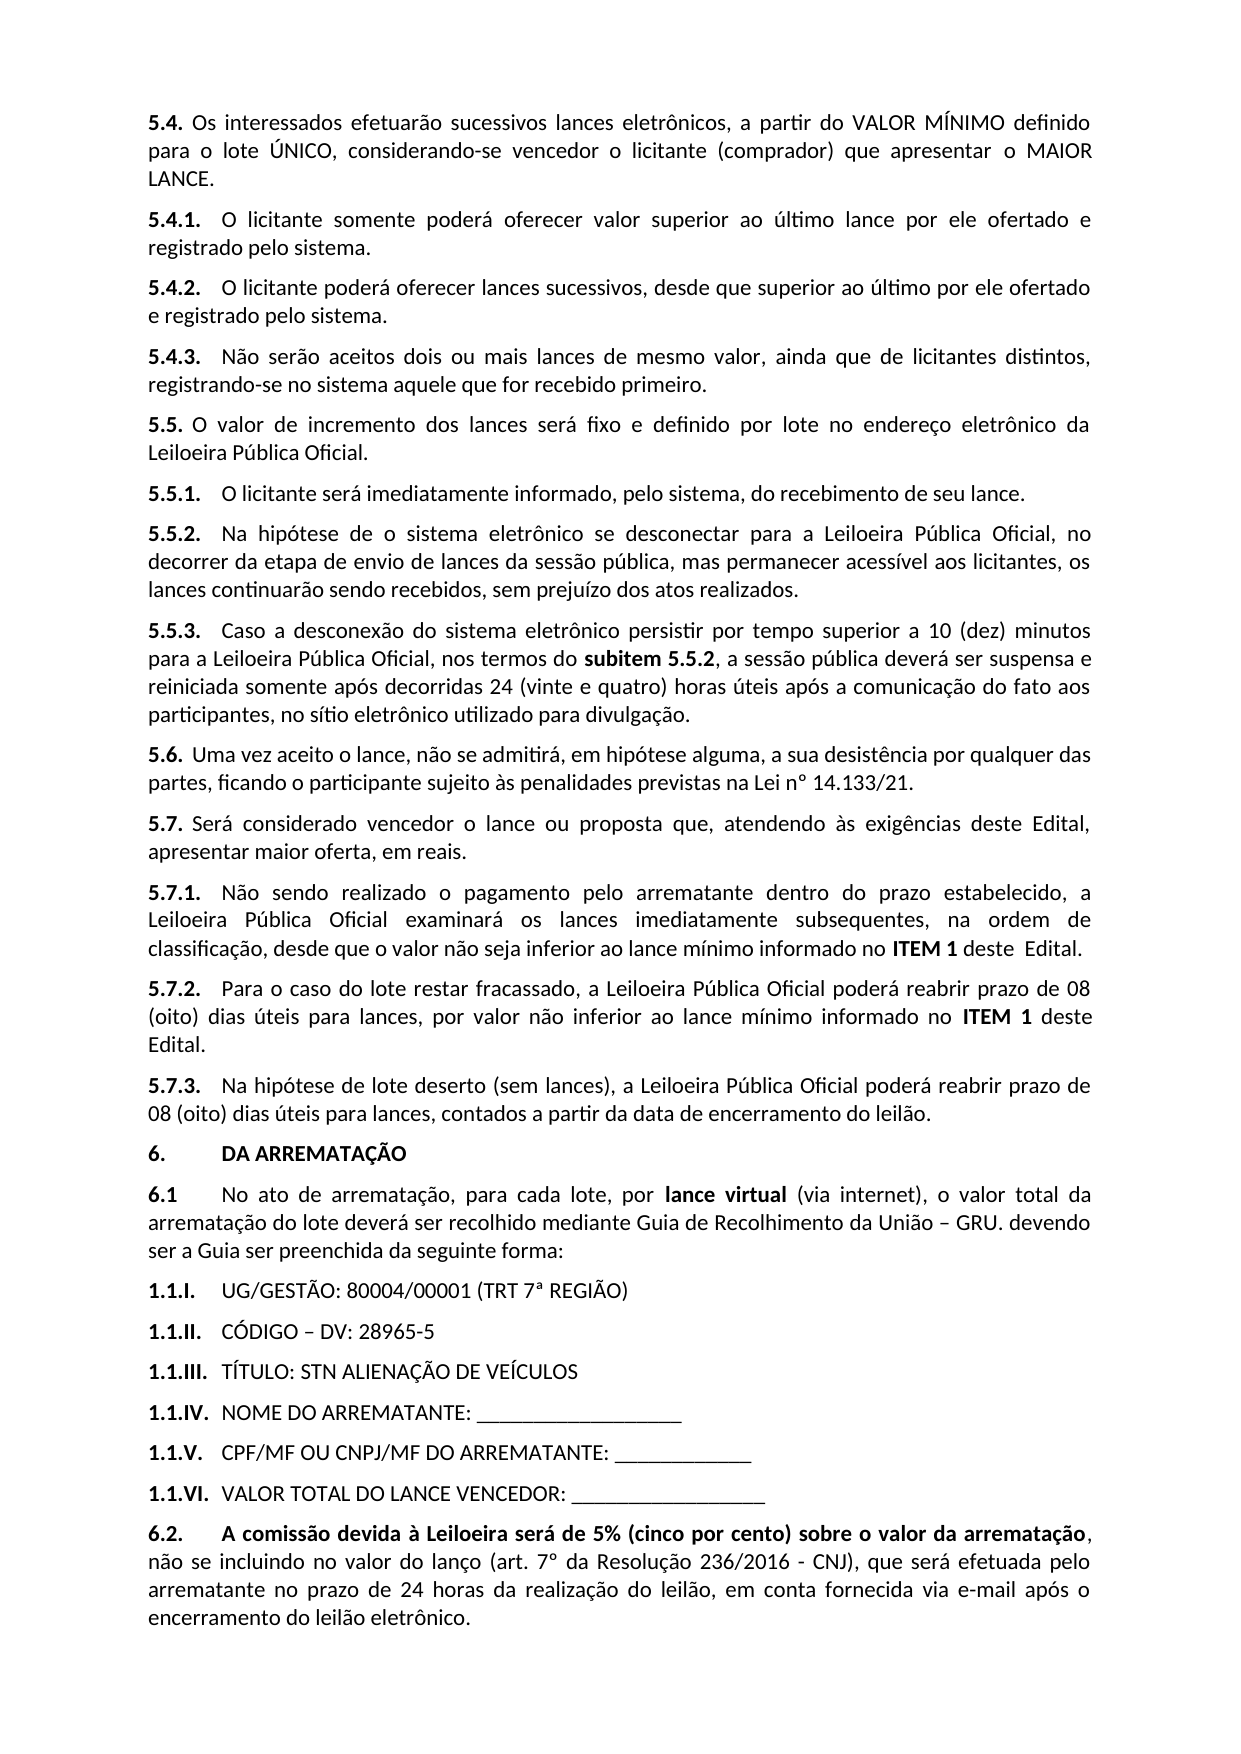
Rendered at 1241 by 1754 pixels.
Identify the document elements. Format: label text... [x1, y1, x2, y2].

list CÓDIGO – DV: 28965-5 [148, 1317, 1092, 1345]
list Uma vez aceito o lance, não se admitirá, em hipótese alguma, a sua desistência por qualquer das partes, ficando o participante sujeito às penalidades previstas na Lei nº 14.133/21. [148, 741, 1092, 797]
list UG/GESTÃO: 80004/00001 (TRT 7ª REGIÃO) [148, 1276, 1092, 1304]
list Será considerado vencedor o lance ou proposta que, atendendo às exigências deste Edital, apresentar maior oferta, em reais. [148, 809, 1092, 865]
list Para o caso do lote restar fracassado, a Leiloeira Pública Oficial poderá reabrir prazo de 08 (oito) dias úteis para lances, por valor não inferior ao lance mínimo informado no ITEM 1 deste Edital. [148, 974, 1092, 1058]
list Os interessados efetuarão sucessivos lances eletrônicos, a partir do VALOR MÍNIMO definido para o lote ÚNICO, considerando-se vencedor o licitante (comprador) que apresentar o MAIOR LANCE. [148, 108, 1092, 192]
list Na hipótese de lote deserto (sem lances), a Leiloeira Pública Oficial poderá reabrir prazo de 08 (oito) dias úteis para lances, contados a partir da data de encerramento do leilão. [148, 1071, 1092, 1127]
list O licitante será imediatamente informado, pelo sistema, do recebimento de seu lance. [148, 479, 1092, 507]
list No ato de arrematação, para cada lote, por lance virtual (via internet), o valor total da arrematação do lote deverá ser recolhido mediante Guia de Recolhimento da União – GRU. devendo ser a Guia ser preenchida da seguinte forma: [148, 1180, 1092, 1264]
list A comissão devida à Leiloeira será de 5% (cinco por cento) sobre o valor da arrematação, não se incluindo no valor do lanço (art. 7º da Resolução 236/2016 - CNJ), que será efetuada pelo arrematante no prazo de 24 horas da realização do leilão, em conta fornecida via e-mail após o encerramento do leilão eletrônico. [148, 1519, 1092, 1632]
list Não serão aceitos dois ou mais lances de mesmo valor, ainda que de licitantes distintos, registrando-se no sistema aquele que for recebido primeiro. [148, 342, 1092, 398]
list O licitante poderá oferecer lances sucessivos, desde que superior ao último por ele ofertado e registrado pelo sistema. [148, 273, 1092, 329]
list O licitante somente poderá oferecer valor superior ao último lance por ele ofertado e registrado pelo sistema. [148, 205, 1092, 261]
list NOME DO ARREMATANTE: __________________ [148, 1398, 1092, 1426]
list CPF/MF OU CNPJ/MF DO ARREMATANTE: ____________ [148, 1438, 1092, 1466]
list Na hipótese de o sistema eletrônico se desconectar para a Leiloeira Pública Oficial, no decorrer da etapa de envio de lances da sessão pública, mas permanecer acessível aos licitantes, os lances continuarão sendo recebidos, sem prejuízo dos atos realizados. [148, 519, 1092, 603]
list TÍTULO: STN ALIENAÇÃO DE VEÍCULOS [148, 1357, 1092, 1385]
list VALOR TOTAL DO LANCE VENCEDOR: _________________ [148, 1479, 1092, 1507]
list Não sendo realizado o pagamento pelo arrematante dentro do prazo estabelecido, a Leiloeira Pública Oficial examinará os lances imediatamente subsequentes, na ordem de classificação, desde que o valor não seja inferior ao lance mínimo informado no ITEM 1 deste Edital. [148, 878, 1092, 962]
list O valor de incremento dos lances será fixo e definido por lote no endereço eletrônico da Leiloeira Pública Oficial. [148, 410, 1092, 466]
list Caso a desconexão do sistema eletrônico persistir por tempo superior a 10 (dez) minutos para a Leiloeira Pública Oficial, nos termos do subitem 5.5.2, a sessão pública deverá ser suspensa e reiniciada somente após decorridas 24 (vinte e quatro) horas úteis após a comunicação do fato aos participantes, no sítio eletrônico utilizado para divulgação. [148, 616, 1092, 728]
list DA ARREMATAÇÃO [148, 1139, 1092, 1167]
